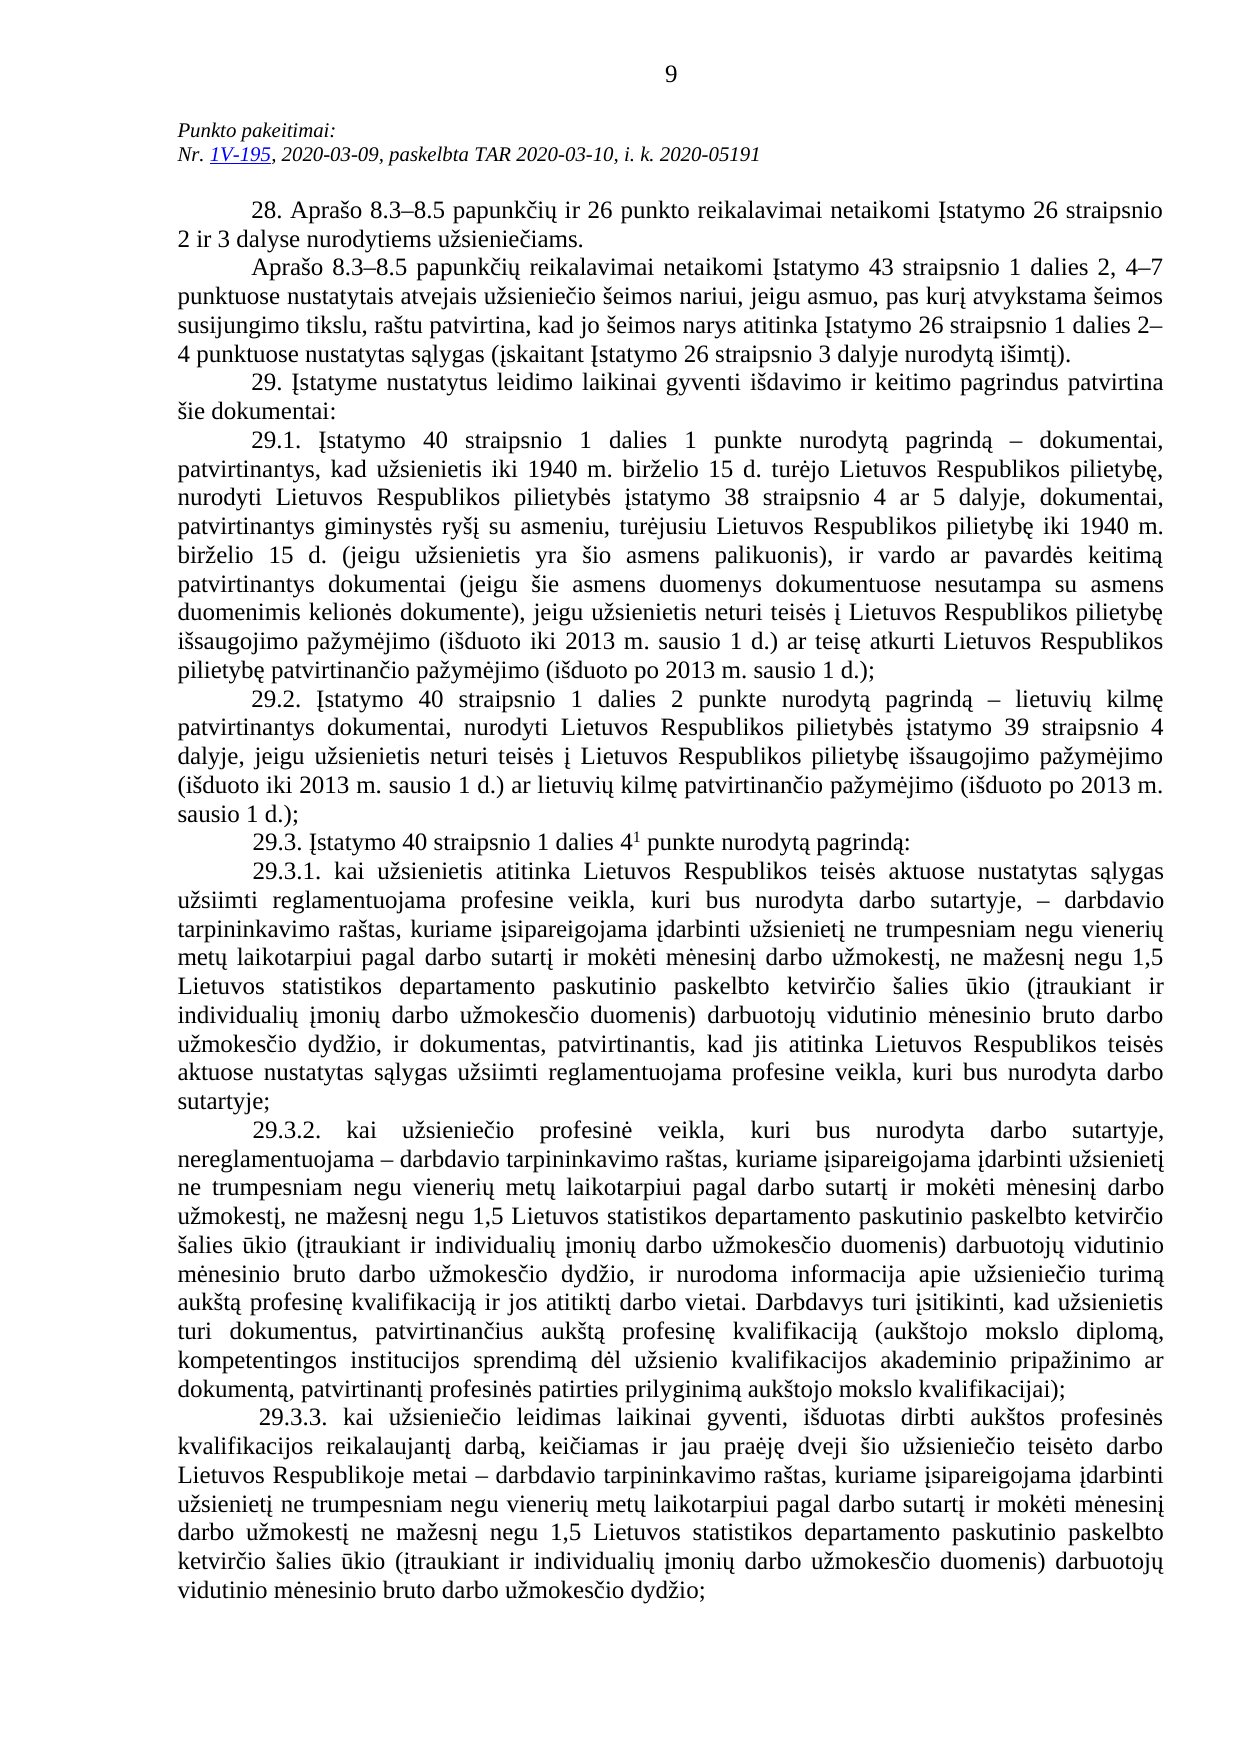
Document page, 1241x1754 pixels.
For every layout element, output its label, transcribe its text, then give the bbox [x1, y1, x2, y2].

text 29.1. Įstatymo 40 straipsnio 1 dalies 1 punkte nurodytą pagrindą – dokumentai, patvirtinantys, kad užsienietis iki 1940 m. birželio 15 d. turėjo Lietuvos Respublikos pilietybę, nurodyti Lietuvos Respublikos pilietybės įstatymo 38 straipsnio 4 ar 5 dalyje, dokumentai, patvirtinantys giminystės ryšį su asmeniu, turėjusiu Lietuvos Respublikos pilietybę iki 1940 m. birželio 15 d. (jeigu užsienietis yra šio asmens palikuonis), ir vardo ar pavardės keitimą patvirtinantys dokumentai (jeigu šie asmens duomenys dokumentuose nesutampa su asmens duomenimis kelionės dokumente), jeigu užsienietis neturi teisės į Lietuvos Respublikos pilietybę išsaugojimo pažymėjimo (išduoto iki 2013 m. sausio 1 d.) ar teisę atkurti Lietuvos Respublikos pilietybę patvirtinančio pažymėjimo (išduoto po 2013 m. sausio 1 d.); [177, 425, 1164, 684]
text 29. Įstatyme nustatytus leidimo laikinai gyventi išdavimo ir keitimo pagrindus patvirtina šie dokumentai: [177, 367, 1164, 425]
text 29.3.3. kai užsieniečio leidimas laikinai gyventi, išduotas dirbti aukštos profesinės kvalifikacijos reikalaujantį darbą, keičiamas ir jau praėję dveji šio užsieniečio teisėto darbo Lietuvos Respublikoje metai – darbdavio tarpininkavimo raštas, kuriame įsipareigojama įdarbinti užsienietį ne trumpesniam negu vienerių metų laikotarpiui pagal darbo sutartį ir mokėti mėnesinį darbo užmokestį ne mažesnį negu 1,5 Lietuvos statistikos departamento paskutinio paskelbto ketvirčio šalies ūkio (įtraukiant ir individualių įmonių darbo užmokesčio duomenis) darbuotojų vidutinio mėnesinio bruto darbo užmokesčio dydžio; [177, 1402, 1164, 1604]
text 29.3.2. kai užsieniečio profesinė veikla, kuri bus nurodyta darbo sutartyje, nereglamentuojama – darbdavio tarpininkavimo raštas, kuriame įsipareigojama įdarbinti užsienietį ne trumpesniam negu vienerių metų laikotarpiui pagal darbo sutartį ir mokėti mėnesinį darbo užmokestį, ne mažesnį negu 1,5 Lietuvos statistikos departamento paskutinio paskelbto ketvirčio šalies ūkio (įtraukiant ir individualių įmonių darbo užmokesčio duomenis) darbuotojų vidutinio mėnesinio bruto darbo užmokesčio dydžio, ir nurodoma informacija apie užsieniečio turimą aukštą profesinę kvalifikaciją ir jos atitiktį darbo vietai. Darbdavys turi įsitikinti, kad užsienietis turi dokumentus, patvirtinančius aukštą profesinę kvalifikaciją (aukštojo mokslo diplomą, kompetentingos institucijos sprendimą dėl užsienio kvalifikacijos akademinio pripažinimo ar dokumentą, patvirtinantį profesinės patirties prilyginimą aukštojo mokslo kvalifikacijai); [177, 1115, 1164, 1402]
text Punkto pakeitimai: [177, 118, 1164, 142]
text 29.3. Įstatymo 40 straipsnio 1 dalies 41 punkte nurodytą pagrindą: [177, 827, 1164, 856]
text 29.3.1. kai užsienietis atitinka Lietuvos Respublikos teisės aktuose nustatytas sąlygas užsiimti reglamentuojama profesine veikla, kuri bus nurodyta darbo sutartyje, – darbdavio tarpininkavimo raštas, kuriame įsipareigojama įdarbinti užsienietį ne trumpesniam negu vienerių metų laikotarpiui pagal darbo sutartį ir mokėti mėnesinį darbo užmokestį, ne mažesnį negu 1,5 Lietuvos statistikos departamento paskutinio paskelbto ketvirčio šalies ūkio (įtraukiant ir individualių įmonių darbo užmokesčio duomenis) darbuotojų vidutinio mėnesinio bruto darbo užmokesčio dydžio, ir dokumentas, patvirtinantis, kad jis atitinka Lietuvos Respublikos teisės aktuose nustatytas sąlygas užsiimti reglamentuojama profesine veikla, kuri bus nurodyta darbo sutartyje; [177, 856, 1164, 1115]
text 29.2. Įstatymo 40 straipsnio 1 dalies 2 punkte nurodytą pagrindą – lietuvių kilmę patvirtinantys dokumentai, nurodyti Lietuvos Respublikos pilietybės įstatymo 39 straipsnio 4 dalyje, jeigu užsienietis neturi teisės į Lietuvos Respublikos pilietybę išsaugojimo pažymėjimo (išduoto iki 2013 m. sausio 1 d.) ar lietuvių kilmę patvirtinančio pažymėjimo (išduoto po 2013 m. sausio 1 d.); [177, 684, 1164, 827]
text Nr. 1V-195, 2020-03-09, paskelbta TAR 2020-03-10, i. k. 2020-05191 [177, 142, 1164, 166]
text Aprašo 8.3–8.5 papunkčių reikalavimai netaikomi Įstatymo 43 straipsnio 1 dalies 2, 4–7 punktuose nustatytais atvejais užsieniečio šeimos nariui, jeigu asmuo, pas kurį atvykstama šeimos susijungimo tikslu, raštu patvirtina, kad jo šeimos narys atitinka Įstatymo 26 straipsnio 1 dalies 2–4 punktuose nustatytas sąlygas (įskaitant Įstatymo 26 straipsnio 3 dalyje nurodytą išimtį). [177, 252, 1164, 367]
text 28. Aprašo 8.3–8.5 papunkčių ir 26 punkto reikalavimai netaikomi Įstatymo 26 straipsnio 2 ir 3 dalyse nurodytiems užsieniečiams. [177, 195, 1164, 252]
